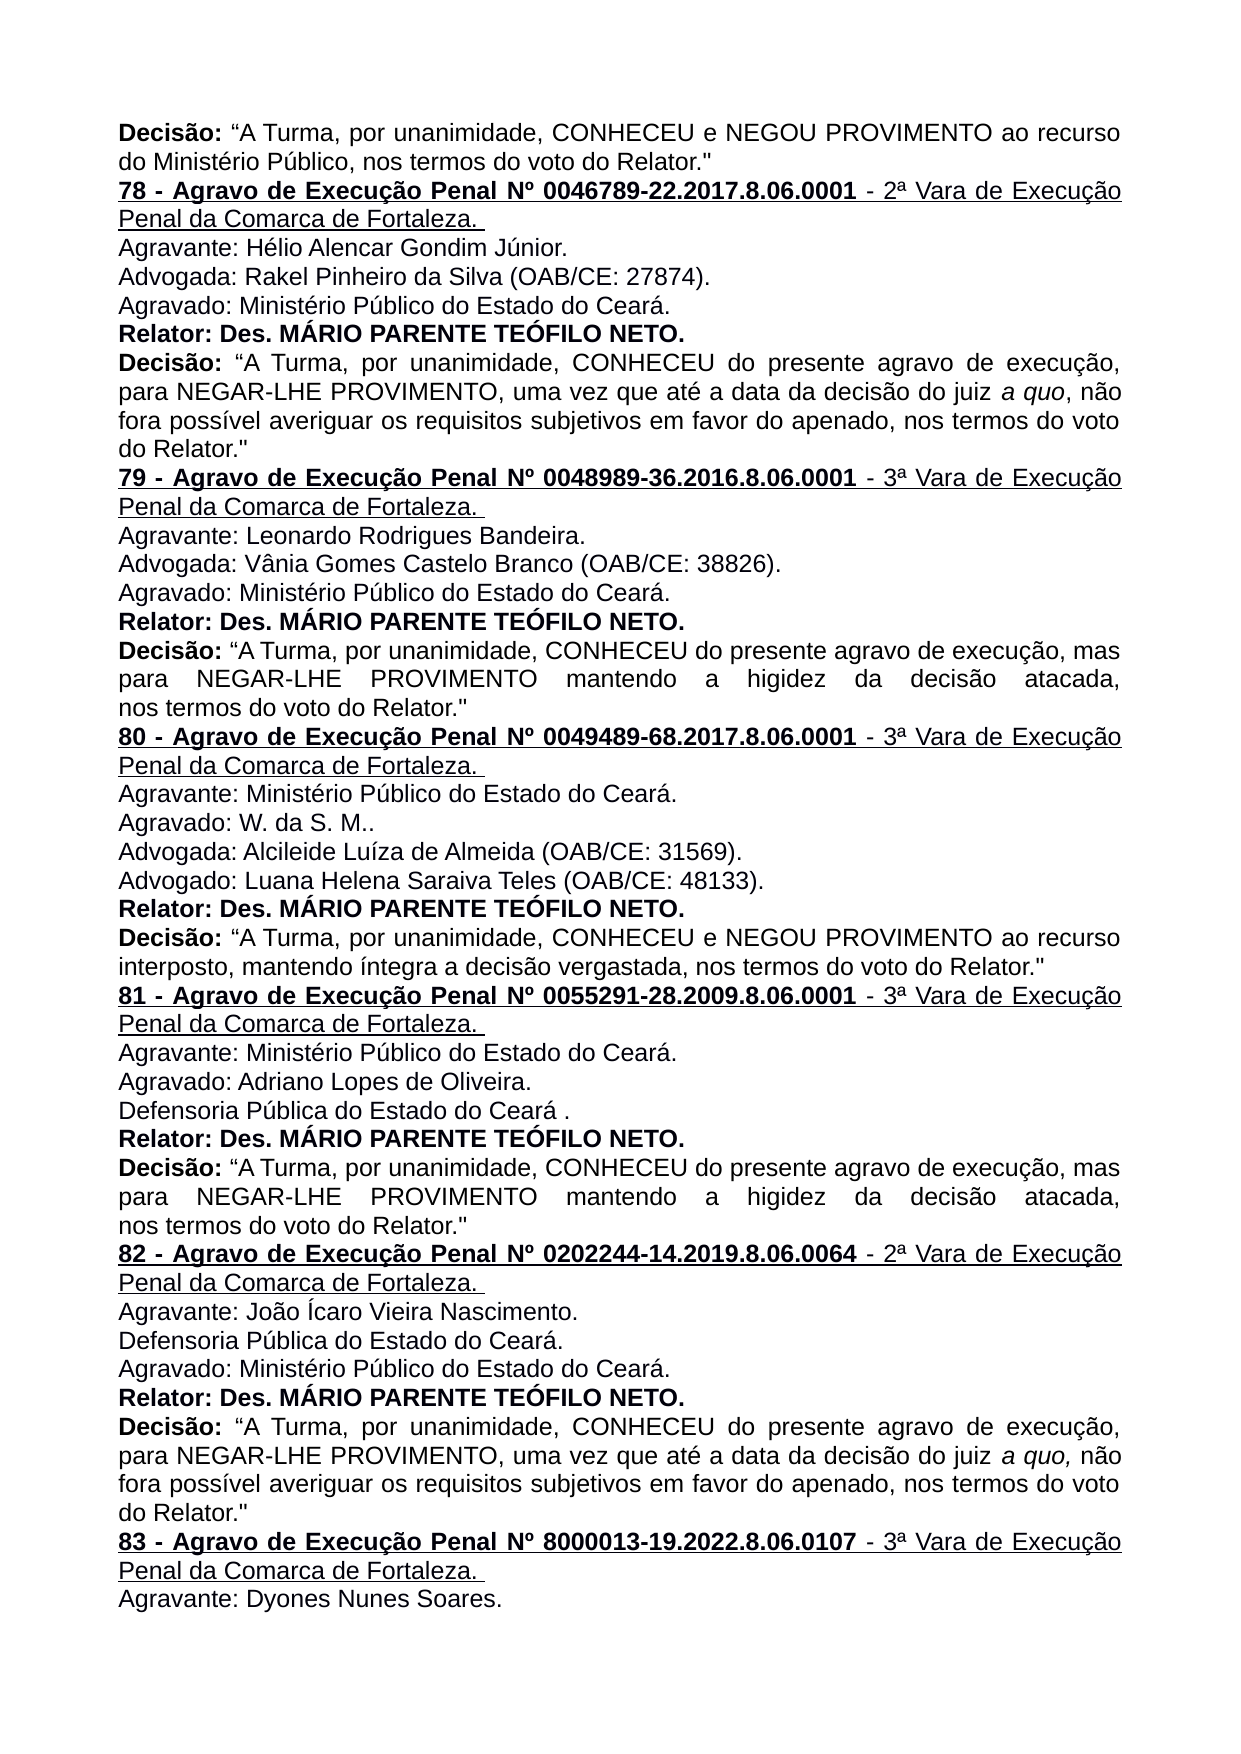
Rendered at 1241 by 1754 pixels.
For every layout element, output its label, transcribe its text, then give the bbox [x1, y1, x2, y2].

text Agravado: Ministério Público do Estado do Ceará. [118, 578, 1122, 607]
text Penal da Comarca de Fortaleza. [118, 489, 1122, 521]
text Agravado: Ministério Público do Estado do Ceará. [118, 291, 1122, 319]
text Advogado: Luana Helena Saraiva Teles (OAB/CE: 48133). [118, 866, 1122, 894]
text Penal da Comarca de Fortaleza. [118, 1266, 1122, 1297]
text Penal da Comarca de Fortaleza. [118, 1553, 1122, 1584]
text Agravante: Ministério Público do Estado do Ceará. [118, 779, 1122, 808]
text Agravante: Leonardo Rodrigues Bandeira. [118, 521, 1122, 549]
text 78 - Agravo de Execução Penal Nº 0046789-22.2017.8.06.0001 - 2ª Vara de Execução [118, 176, 1122, 201]
text 81 - Agravo de Execução Penal Nº 0055291-28.2009.8.06.0001 - 3ª Vara de Execução [118, 981, 1122, 1006]
text Penal da Comarca de Fortaleza. [118, 202, 1122, 233]
text Relator: Des. MÁRIO PARENTE TEÓFILO NETO. [118, 607, 1122, 636]
text Defensoria Pública do Estado do Ceará . [118, 1096, 1122, 1124]
text Relator: Des. MÁRIO PARENTE TEÓFILO NETO. [118, 1124, 1122, 1153]
text Relator: Des. MÁRIO PARENTE TEÓFILO NETO. [118, 319, 1122, 348]
text Decisão: “A Turma, por unanimidade, CONHECEU do presente agravo de execução, para NEGAR-LHE PROVIMENTO, uma vez que até a data da decisão do juiz a quo, não fora possível averiguar os requisitos subjetivos em favor do apenado, nos termos do voto do Relator." [118, 1412, 1122, 1527]
text Decisão: “A Turma, por unanimidade, CONHECEU do presente agravo de execução, mas para NEGAR-LHE PROVIMENTO mantendo a higidez da decisão atacada, nos termos do voto do Relator." [118, 636, 1122, 722]
text Defensoria Pública do Estado do Ceará. [118, 1326, 1122, 1354]
text Decisão: “A Turma, por unanimidade, CONHECEU do presente agravo de execução, para NEGAR-LHE PROVIMENTO, uma vez que até a data da decisão do juiz a quo, não fora possível averiguar os requisitos subjetivos em favor do apenado, nos termos do voto do Relator." [118, 348, 1122, 463]
text Advogada: Rakel Pinheiro da Silva (OAB/CE: 27874). [118, 262, 1122, 291]
text Agravado: Ministério Público do Estado do Ceará. [118, 1354, 1122, 1383]
text Relator: Des. MÁRIO PARENTE TEÓFILO NETO. [118, 894, 1122, 923]
text 80 - Agravo de Execução Penal Nº 0049489-68.2017.8.06.0001 - 3ª Vara de Execução [118, 722, 1122, 747]
text Agravante: Ministério Público do Estado do Ceará. [118, 1038, 1122, 1067]
text Decisão: “A Turma, por unanimidade, CONHECEU do presente agravo de execução, mas para NEGAR-LHE PROVIMENTO mantendo a higidez da decisão atacada, nos termos do voto do Relator." [118, 1153, 1122, 1239]
text Penal da Comarca de Fortaleza. [118, 748, 1122, 779]
text 83 - Agravo de Execução Penal Nº 8000013-19.2022.8.06.0107 - 3ª Vara de Execução [118, 1527, 1122, 1552]
text Advogada: Alcileide Luíza de Almeida (OAB/CE: 31569). [118, 837, 1122, 866]
text Decisão: “A Turma, por unanimidade, CONHECEU e NEGOU PROVIMENTO ao recurso interposto, mantendo íntegra a decisão vergastada, nos termos do voto do Relator." [118, 923, 1122, 981]
text Agravante: Hélio Alencar Gondim Júnior. [118, 233, 1122, 262]
text Decisão: “A Turma, por unanimidade, CONHECEU e NEGOU PROVIMENTO ao recurso do Ministério Público, nos termos do voto do Relator." [118, 118, 1122, 176]
text Agravante: Dyones Nunes Soares. [118, 1584, 1122, 1613]
text Relator: Des. MÁRIO PARENTE TEÓFILO NETO. [118, 1383, 1122, 1412]
text Advogada: Vânia Gomes Castelo Branco (OAB/CE: 38826). [118, 549, 1122, 578]
text 79 - Agravo de Execução Penal Nº 0048989-36.2016.8.06.0001 - 3ª Vara de Execução [118, 463, 1122, 488]
text Agravado: Adriano Lopes de Oliveira. [118, 1067, 1122, 1096]
text Penal da Comarca de Fortaleza. [118, 1007, 1122, 1038]
text Agravante: João Ícaro Vieira Nascimento. [118, 1297, 1122, 1326]
text 82 - Agravo de Execução Penal Nº 0202244-14.2019.8.06.0064 - 2ª Vara de Execução [118, 1239, 1122, 1264]
text Agravado: W. da S. M.. [118, 808, 1122, 837]
